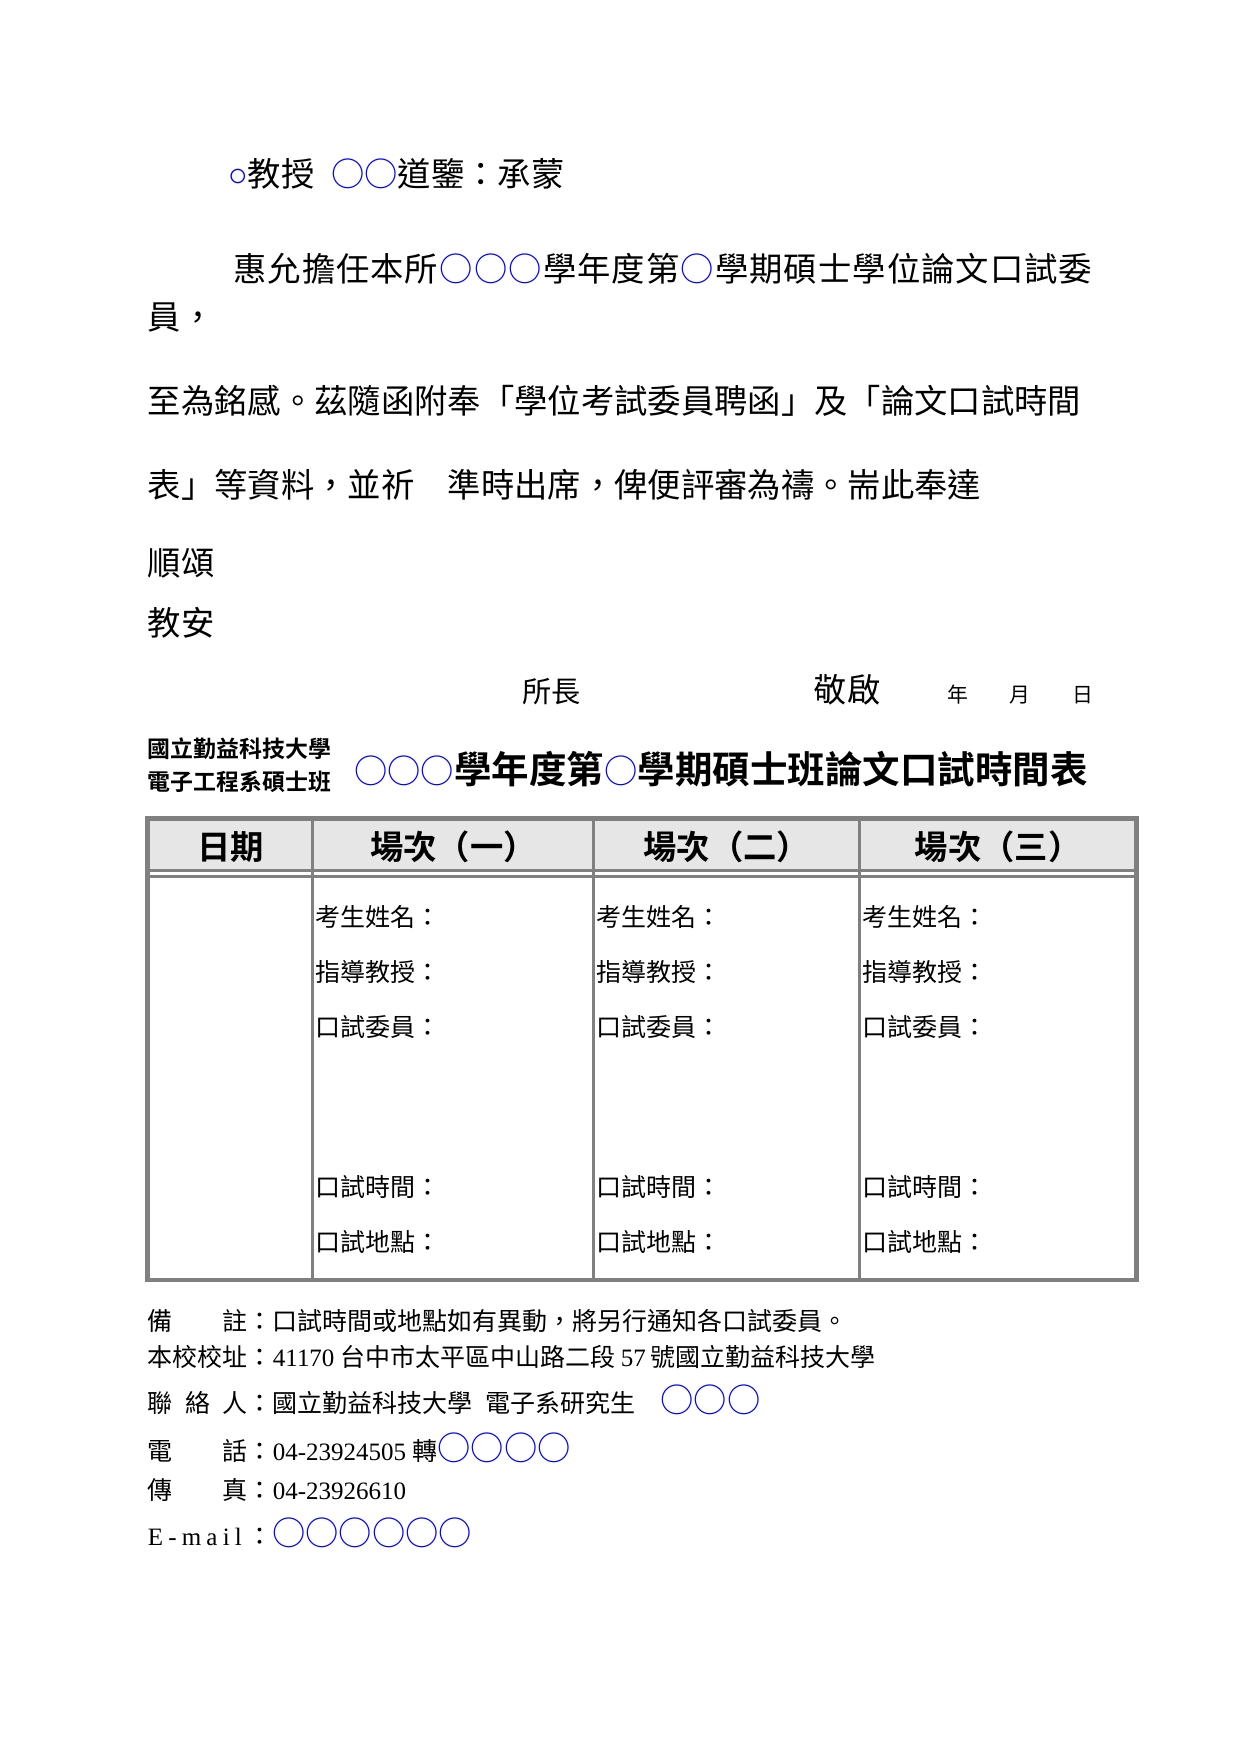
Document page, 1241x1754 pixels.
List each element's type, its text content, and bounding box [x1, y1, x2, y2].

table_header 場次（一） [314, 821, 592, 869]
text 本校校址：41170 台中市太平區中山路二段57號國立勤益科技大學 [148, 1337, 1092, 1374]
text 備 註：口試時間或地點如有異動，將另行通知各口試委員。 [148, 1301, 1092, 1337]
table_cell 考生姓名： 指導教授： 口試委員： 口試時間： 口試地點： [314, 878, 592, 1278]
table_header 場次（三） [861, 821, 1134, 869]
text 至為銘感。茲隨函附奉「學位考試委員聘函」及「論文口試時間 [148, 375, 1092, 423]
table_header 日期 [150, 821, 311, 869]
text 國立勤益科技大學電子工程系碩士班 ○○○學年度第○學期碩士班論文口試時間表 [148, 731, 1092, 797]
table_header 場次（二） [595, 821, 858, 869]
text ○教授 ○○道鑒：承蒙 [148, 148, 1092, 196]
table_cell 考生姓名： 指導教授： 口試委員： 口試時間： 口試地點： [595, 878, 858, 1278]
text 順頌 [148, 537, 1092, 585]
table_cell 考生姓名： 指導教授： 口試委員： 口試時間： 口試地點： [861, 878, 1134, 1278]
text 惠允擔任本所○○○學年度第○學期碩士學位論文口試委員， [148, 243, 1092, 339]
text 所長 敬啟 年 月 日 [148, 664, 1092, 712]
text 教安 [148, 597, 1092, 645]
text 聯 絡 人：國立勤益科技大學 電子系研究生 ○○○ [148, 1374, 1092, 1422]
text 電 話：04-23924505 轉○○○○ [148, 1422, 1092, 1470]
table_cell [150, 878, 311, 1278]
text E-mail：○○○○○○ [148, 1506, 1092, 1554]
text 傳 真：04-23926610 [148, 1470, 1092, 1506]
text 表」等資料，並祈 準時出席，俾便評審為禱。耑此奉達 [148, 459, 1092, 507]
